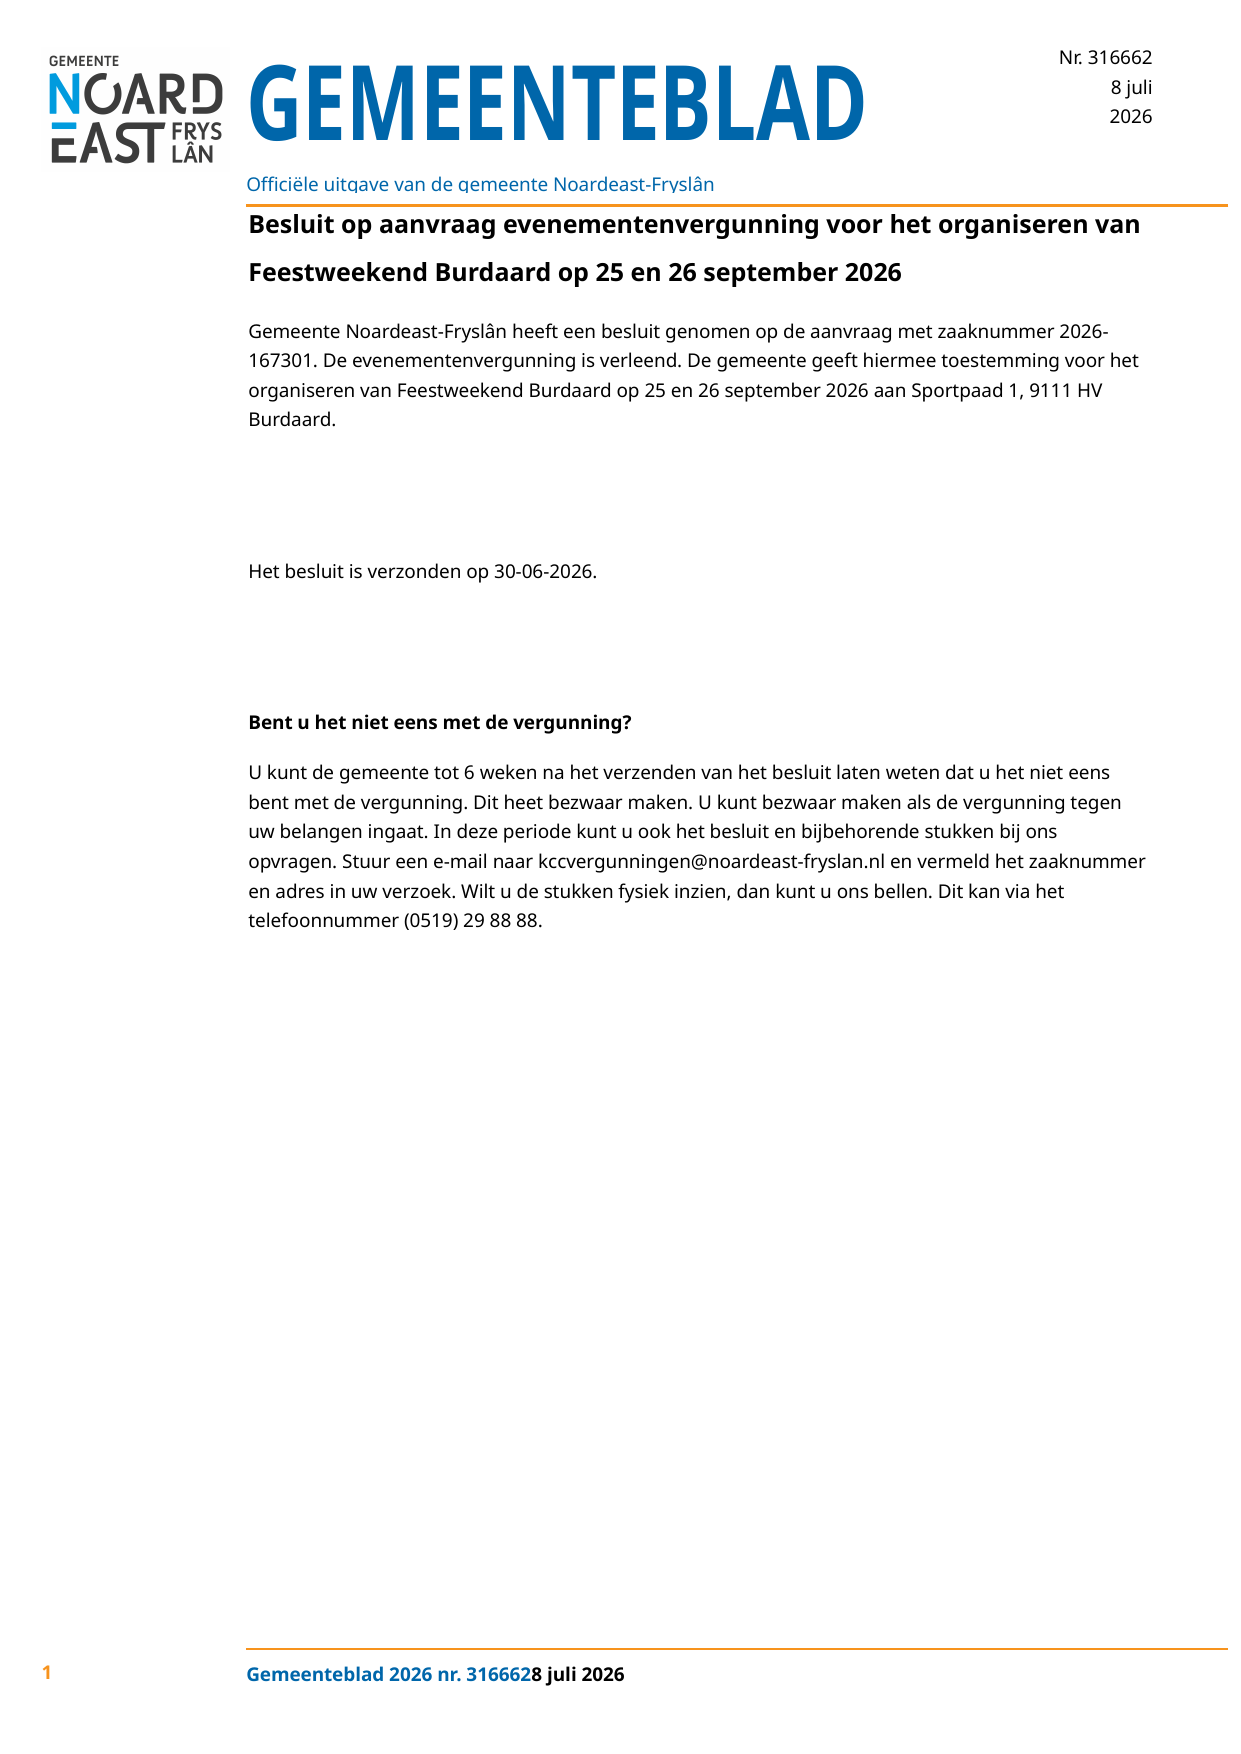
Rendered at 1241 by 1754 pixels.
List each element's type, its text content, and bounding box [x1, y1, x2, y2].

text U kunt de gemeente tot 6 weken na het verzenden van het besluit laten weten dat u het niet eens bent met de vergunning. Dit heet bezwaar maken. U kunt bezwaar maken als de vergunning tegen uw belangen ingaat. In deze periode kunt u ook het besluit en bijbehorende stukken bij ons opvragen. Stuur een e-mail naar kccvergunningen@noardeast-fryslan.nl en vermeld het zaaknummer en adres in uw verzoek. Wilt u de stukken fysiek inzien, dan kunt u ons bellen. Dit kan via het telefoonnummer (0519) 29 88 88. [248, 759, 1152, 933]
text Gemeente Noardeast-Fryslân heeft een besluit genomen op de aanvraag met zaaknummer 2026-167301. De evenementenvergunning is verleend. De gemeente geeft hiermee toestemming voor het organiseren van Feestweekend Burdaard op 25 en 26 september 2026 aan Sportpaad 1, 9111 HV Burdaard. [248, 318, 1152, 432]
text Bent u het niet eens met de vergunning? [248, 709, 1152, 735]
text Besluit op aanvraag evenementenvergunning voor het organiseren van Feestweekend Burdaard op 25 en 26 september 2026 [248, 207, 1152, 288]
text Het besluit is verzonden op 30-06-2026. [248, 558, 1152, 584]
picture [41, 47, 231, 172]
